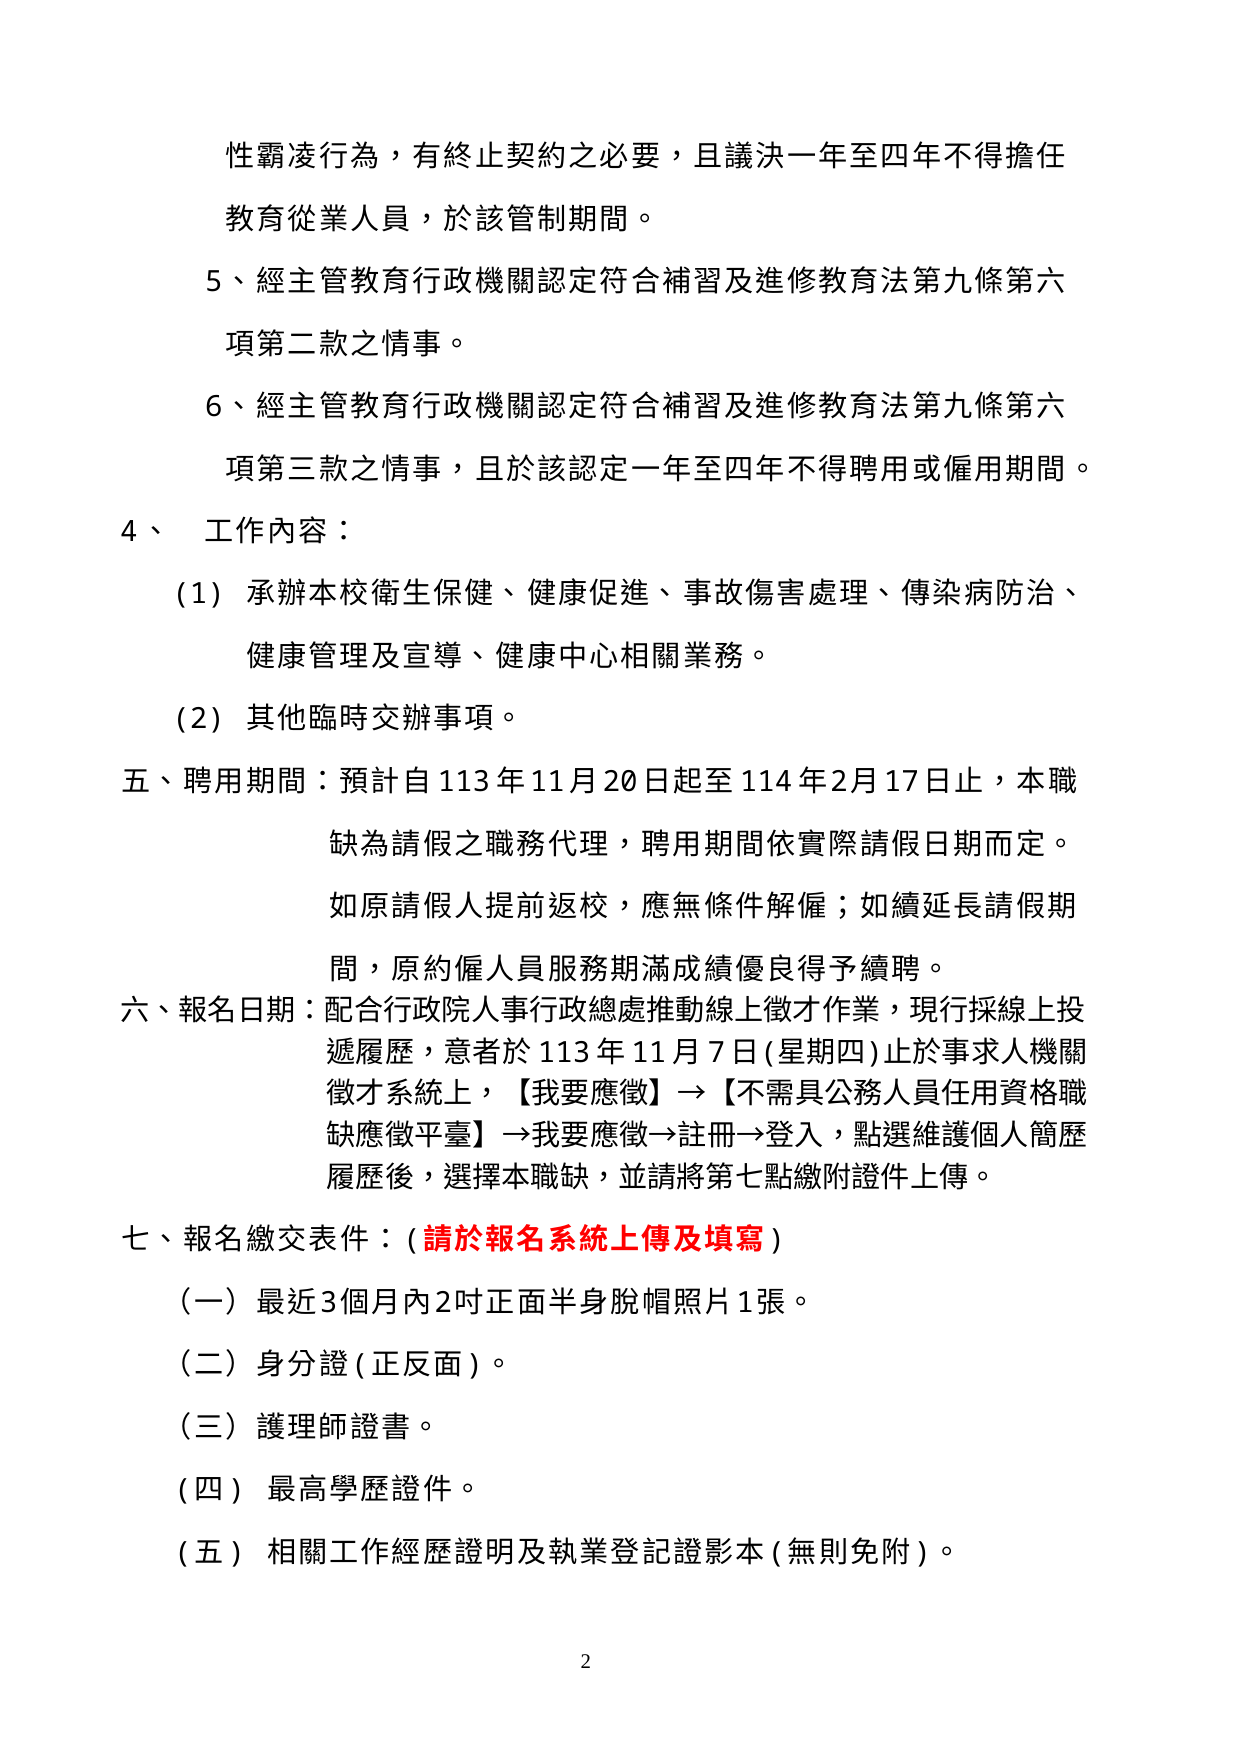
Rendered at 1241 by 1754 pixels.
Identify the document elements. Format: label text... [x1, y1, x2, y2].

text （三）護理師證書。 [120, 1383, 1089, 1446]
text (四) 最高學歷證件。 [120, 1446, 1089, 1508]
text （一）最近3個月內2吋正面半身脫帽照片1張。 [120, 1258, 1089, 1321]
text 性霸凌行為，有終止契約之必要，且議決一年至四年不得擔任教育從業人員，於該管制期間。 [193, 112, 1089, 237]
list 其他臨時交辦事項。 [164, 675, 1089, 737]
list 工作內容： [120, 487, 1089, 550]
text 五、聘用期間：預計自113年11月20日起至114年2月17日止，本職缺為請假之職務代理，聘用期間依實際請假日期而定。如原請假人提前返校，應無條件解僱；如續延長請假期間，原約僱人員服務期滿成績優良得予續聘。 [120, 737, 1089, 987]
text 6、經主管教育行政機關認定符合補習及進修教育法第九條第六項第三款之情事，且於該認定一年至四年不得聘用或僱用期間。 [193, 362, 1089, 487]
text (五) 相關工作經歷證明及執業登記證影本(無則免附)。 [120, 1508, 1089, 1571]
list 承辦本校衛生保健、健康促進、事故傷害處理、傳染病防治、健康管理及宣導、健康中心相關業務。 [164, 550, 1089, 675]
text 七、報名繳交表件：(請於報名系統上傳及填寫) [120, 1196, 1089, 1258]
text 5、經主管教育行政機關認定符合補習及進修教育法第九條第六項第二款之情事。 [193, 237, 1089, 362]
text 六、報名日期：配合行政院人事行政總處推動線上徵才作業，現行採線上投遞履歷，意者於113年11月7日(星期四)止於事求人機關徵才系統上，【我要應徵】→【不需具公務人員任用資格職缺應徵平臺】→我要應徵→註冊→登入，點選維護個人簡歷、履歷後，選擇本職缺，並請將第七點繳附證件上傳。 [120, 987, 1089, 1196]
text （二）身分證(正反面)。 [120, 1321, 1089, 1383]
